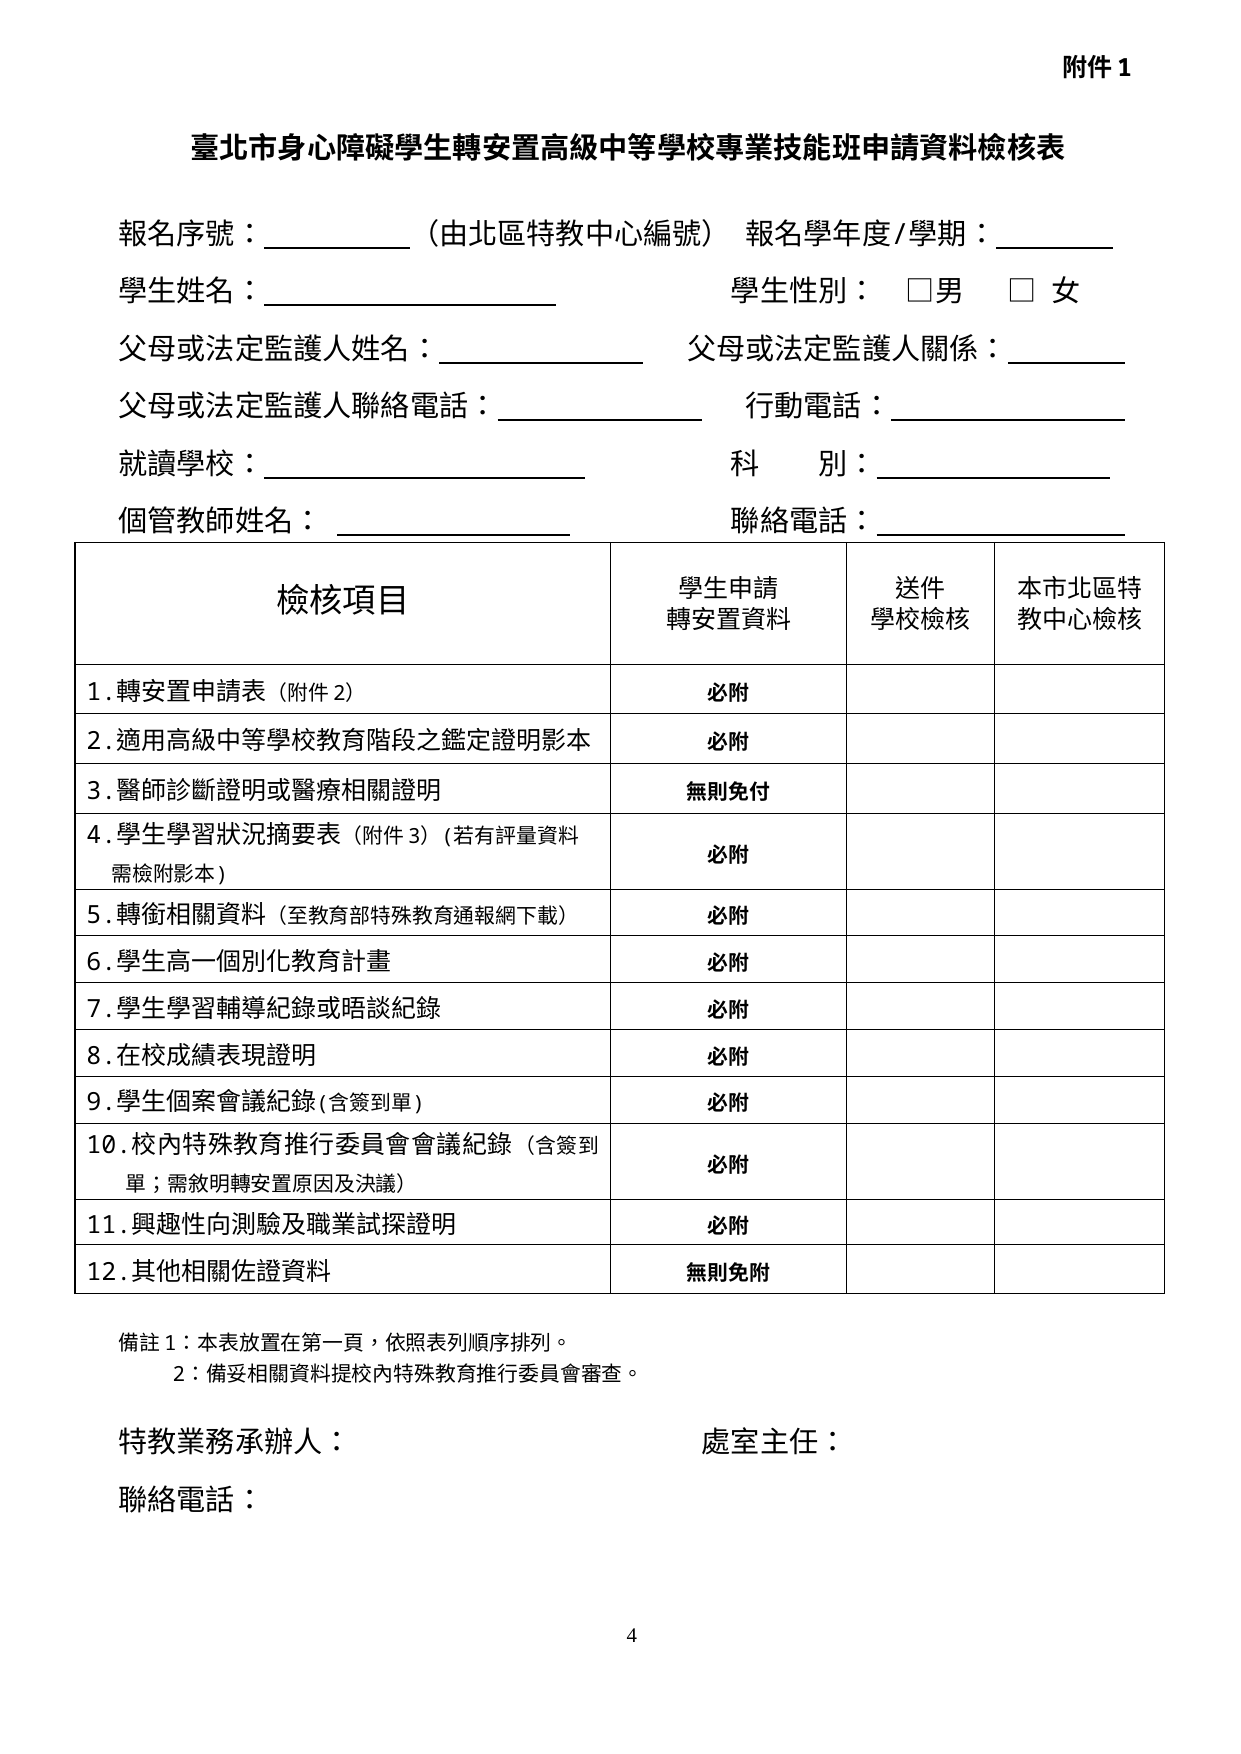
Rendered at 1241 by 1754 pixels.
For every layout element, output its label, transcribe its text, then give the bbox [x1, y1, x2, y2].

table_cell [847, 665, 994, 713]
text 父母或法定監護人姓名： 父母或法定監護人關係： [118, 319, 1137, 369]
table_cell 12.其他相關佐證資料 [76, 1245, 610, 1293]
table_cell 必附 [611, 983, 846, 1029]
table_cell [847, 714, 994, 763]
table_cell [995, 936, 1164, 982]
text 報名序號： （由北區特教中心編號） 報名學年度/學期： [118, 204, 1137, 254]
table_cell [995, 1200, 1164, 1244]
table_cell [847, 814, 994, 889]
table_cell [995, 1077, 1164, 1122]
table_cell 2.適用高級中等學校教育階段之鑑定證明影本 [76, 714, 610, 763]
table_header 送件 學校檢核 [847, 543, 994, 663]
table_cell 必附 [611, 1200, 846, 1244]
table_header 檢核項目 [76, 543, 610, 663]
table_cell 無則免付 [611, 764, 846, 813]
table_cell [995, 764, 1164, 813]
table_cell [847, 1124, 994, 1198]
table_cell 必附 [611, 1030, 846, 1076]
text 臺北市身心障礙學生轉安置高級中等學校專業技能班申請資料檢核表 [118, 125, 1137, 167]
table_cell [847, 1200, 994, 1244]
table_cell 必附 [611, 665, 846, 713]
text 學生姓名： 學生性別： □男 □ 女 [118, 262, 1137, 312]
table_cell [995, 1124, 1164, 1198]
table_cell [995, 890, 1164, 935]
text 就讀學校： 科 別： [118, 434, 1137, 484]
table_cell [847, 1245, 994, 1293]
table_cell 7.學生學習輔導紀錄或晤談紀錄 [76, 983, 610, 1029]
text 父母或法定監護人聯絡電話： 行動電話： [118, 377, 1137, 427]
table_cell [995, 1245, 1164, 1293]
text 備註1：本表放置在第一頁，依照表列順序排列。 [118, 1325, 1137, 1356]
table_cell 3.醫師診斷證明或醫療相關證明 [76, 764, 610, 813]
table_cell [847, 890, 994, 935]
table_cell [847, 936, 994, 982]
table_cell 6.學生高一個別化教育計畫 [76, 936, 610, 982]
table_cell 必附 [611, 714, 846, 763]
table_cell [995, 714, 1164, 763]
table_cell 必附 [611, 814, 846, 889]
table_cell 必附 [611, 936, 846, 982]
table_cell 9.學生個案會議紀錄(含簽到單) [76, 1077, 610, 1122]
table_cell [847, 1077, 994, 1122]
text 特教業務承辦人： 處室主任： [118, 1419, 1137, 1461]
table_cell 必附 [611, 1077, 846, 1122]
table_cell 4.學生學習狀況摘要表（附件3）(若有評量資料需檢附影本) [76, 814, 610, 889]
table_header 學生申請 轉安置資料 [611, 543, 846, 663]
text 2：備妥相關資料提校內特殊教育推行委員會審查。 [122, 1356, 1137, 1387]
table_cell 10.校內特殊教育推行委員會會議紀錄（含簽到單；需敘明轉安置原因及決議） [76, 1124, 610, 1198]
table_cell [995, 983, 1164, 1029]
table_cell 8.在校成績表現證明 [76, 1030, 610, 1076]
table_cell [847, 764, 994, 813]
text 個管教師姓名： 聯絡電話： [118, 492, 1137, 542]
table_cell 無則免附 [611, 1245, 846, 1293]
table_cell [995, 665, 1164, 713]
table_cell 必附 [611, 890, 846, 935]
table_header 本市北區特教中心檢核 [995, 543, 1164, 663]
table_cell 必附 [611, 1124, 846, 1198]
text 聯絡電話： [118, 1473, 1137, 1519]
table_cell 1.轉安置申請表（附件2） [76, 665, 610, 713]
table_cell [995, 814, 1164, 889]
text 附件1 [118, 47, 1212, 83]
table_cell 11.興趣性向測驗及職業試探證明 [76, 1200, 610, 1244]
table_cell [847, 983, 994, 1029]
table_cell [995, 1030, 1164, 1076]
table_cell 5.轉銜相關資料（至教育部特殊教育通報網下載） [76, 890, 610, 935]
table_cell [847, 1030, 994, 1076]
